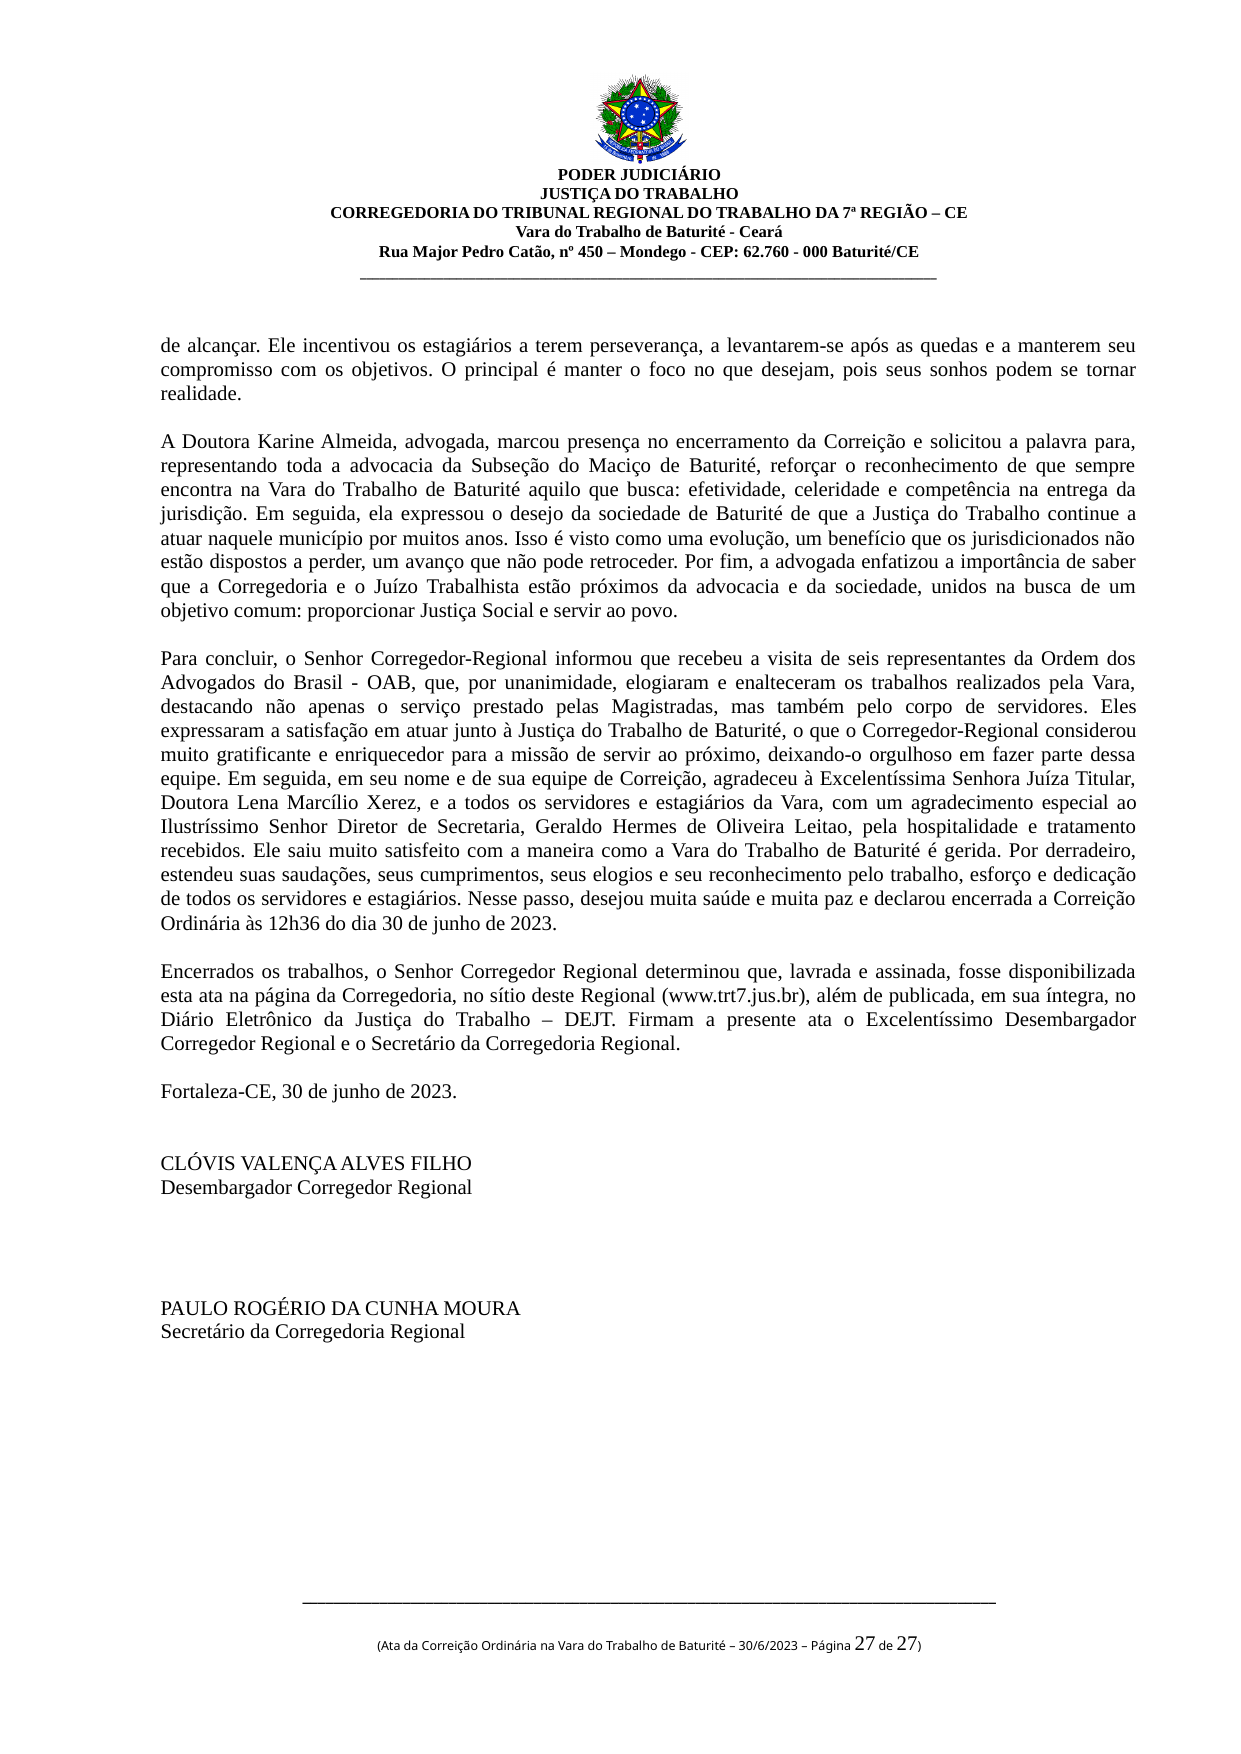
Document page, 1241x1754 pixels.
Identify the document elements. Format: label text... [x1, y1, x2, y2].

text Para concluir, o Senhor Corregedor-Regional informou que recebeu a visita de seis representantes da Ordem dos Advogados do Brasil - OAB, que, por unanimidade, elogiaram e enalteceram os trabalhos realizados pela Vara, destacando não apenas o serviço prestado pelas Magistradas, mas também pelo corpo de servidores. Eles expressaram a satisfação em atuar junto à Justiça do Trabalho de Baturité, o que o Corregedor-Regional considerou muito gratificante e enriquecedor para a missão de servir ao próximo, deixando-o orgulhoso em fazer parte dessa equipe. Em seguida, em seu nome e de sua equipe de Correição, agradeceu à Excelentíssima Senhora Juíza Titular, Doutora Lena Marcílio Xerez, e a todos os servidores e estagiários da Vara, com um agradecimento especial ao Ilustríssimo Senhor Diretor de Secretaria, Geraldo Hermes de Oliveira Leitao, pela hospitalidade e tratamento recebidos. Ele saiu muito satisfeito com a maneira como a Vara do Trabalho de Baturité é gerida. Por derradeiro, estendeu suas saudações, seus cumprimentos, seus elogios e seu reconhecimento pelo trabalho, esforço e dedicação de todos os servidores e estagiários. Nesse passo, desejou muita saúde e muita paz e declarou encerrada a Correição Ordinária às 12h36 do dia 30 de junho de 2023. [160, 646, 1138, 934]
text PAULO ROGÉRIO DA CUNHA MOURA [160, 1295, 1138, 1319]
text CLÓVIS VALENÇA ALVES FILHO [160, 1151, 1138, 1175]
picture [590, 72, 689, 165]
text A Doutora Karine Almeida, advogada, marcou presença no encerramento da Correição e solicitou a palavra para, representando toda a advocacia da Subseção do Maciço de Baturité, reforçar o reconhecimento de que sempre encontra na Vara do Trabalho de Baturité aquilo que busca: efetividade, celeridade e competência na entrega da jurisdição. Em seguida, ela expressou o desejo da sociedade de Baturité de que a Justiça do Trabalho continue a atuar naquele município por muitos anos. Isso é visto como uma evolução, um benefício que os jurisdicionados não estão dispostos a perder, um avanço que não pode retroceder. Por fim, a advogada enfatizou a importância de saber que a Corregedoria e o Juízo Trabalhista estão próximos da advocacia e da sociedade, unidos na busca de um objetivo comum: proporcionar Justiça Social e servir ao povo. [160, 429, 1138, 622]
text de alcançar. Ele incentivou os estagiários a terem perseverança, a levantarem-se após as quedas e a manterem seu compromisso com os objetivos. O principal é manter o foco no que desejam, pois seus sonhos podem se tornar realidade. [160, 333, 1138, 405]
text Encerrados os trabalhos, o Senhor Corregedor Regional determinou que, lavrada e assinada, fosse disponibilizada esta ata na página da Corregedoria, no sítio deste Regional (www.trt7.jus.br), além de publicada, em sua íntegra, no Diário Eletrônico da Justiça do Trabalho – DEJT. Firmam a presente ata o Excelentíssimo Desembargador Corregedor Regional e o Secretário da Corregedoria Regional. [160, 958, 1138, 1055]
text Fortaleza-CE, 30 de junho de 2023. [160, 1079, 1138, 1103]
text Desembargador Corregedor Regional [160, 1175, 1138, 1199]
text Secretário da Corregedoria Regional [160, 1319, 1138, 1343]
